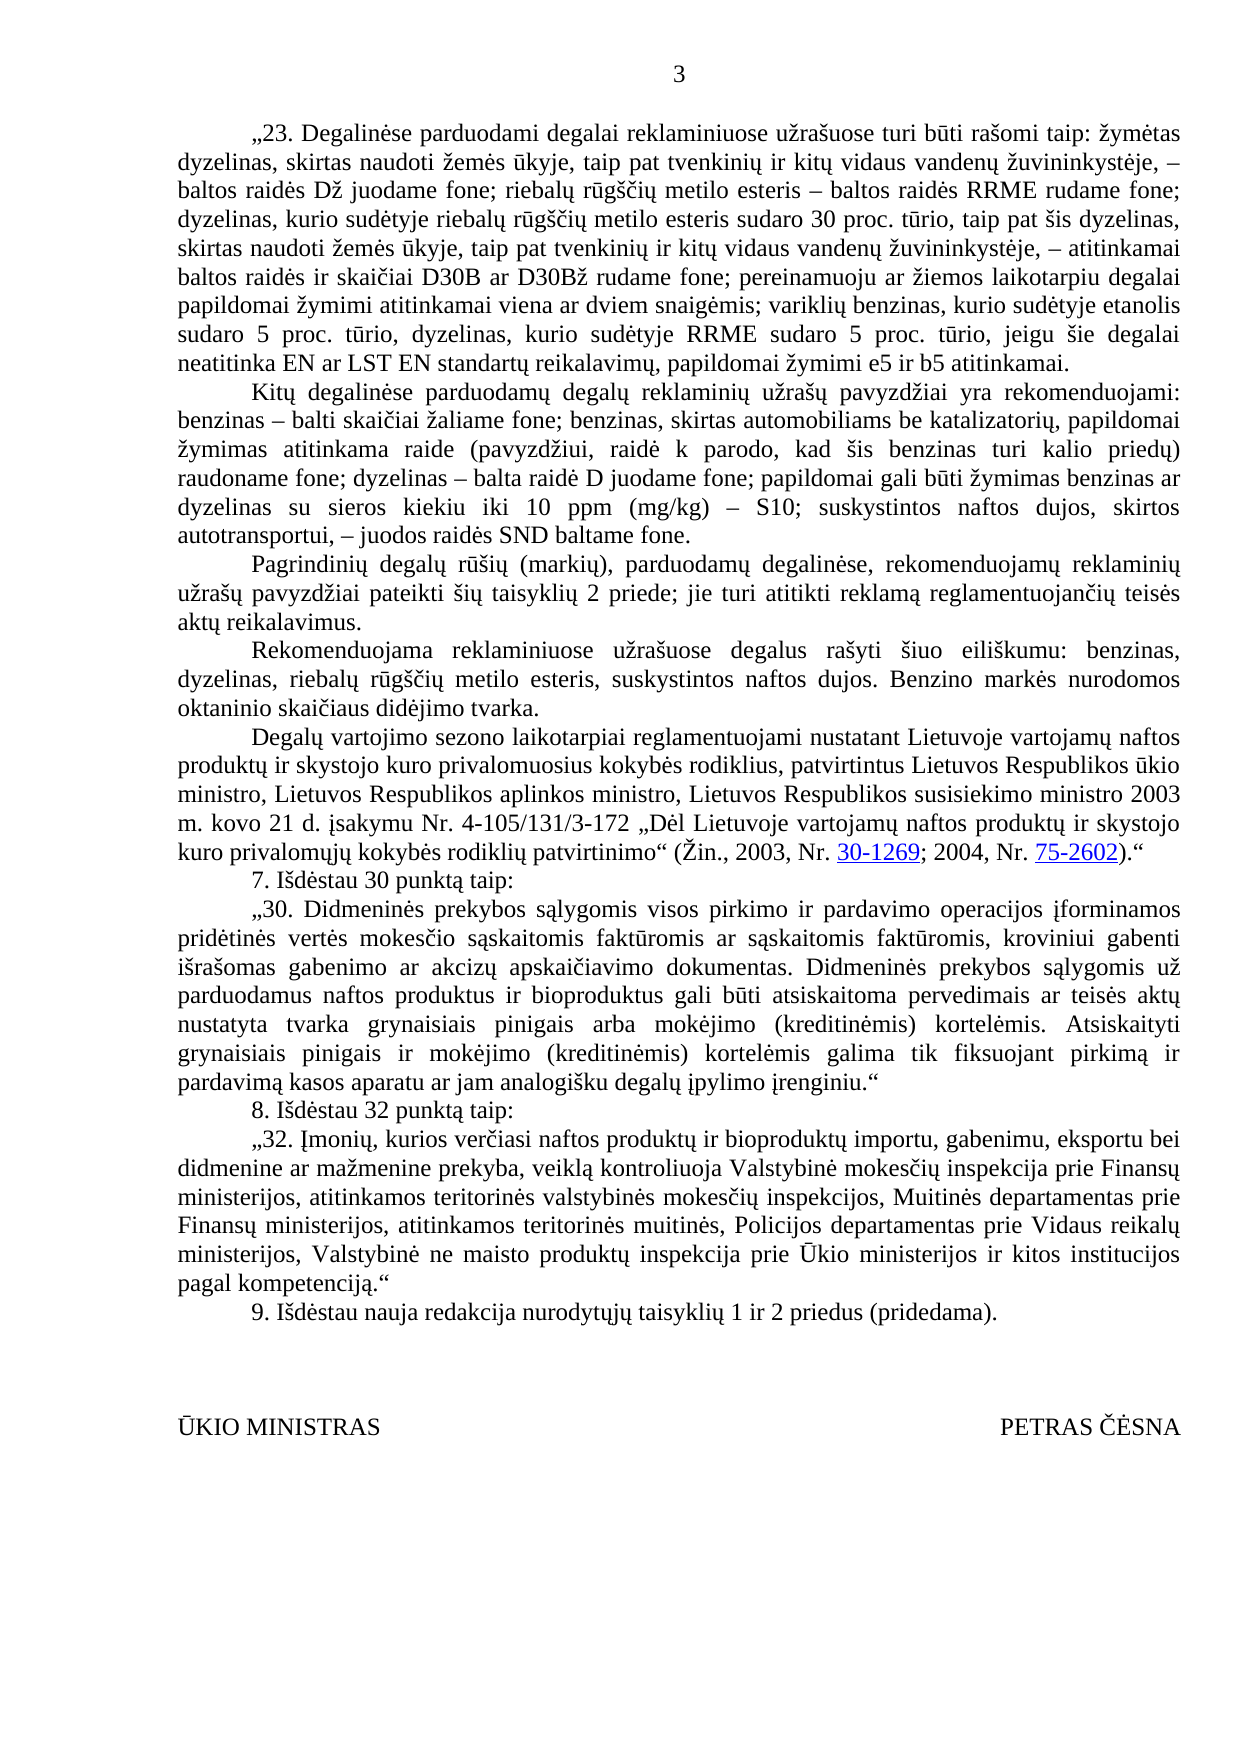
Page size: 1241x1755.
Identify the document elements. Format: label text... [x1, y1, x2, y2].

text Degalų vartojimo sezono laikotarpiai reglamentuojami nustatant Lietuvoje vartojamų naftos produktų ir skystojo kuro privalomuosius kokybės rodiklius, patvirtintus Lietuvos Respublikos ūkio ministro, Lietuvos Respublikos aplinkos ministro, Lietuvos Respublikos susisiekimo ministro 2003 m. kovo 21 d. įsakymu Nr. 4-105/131/3-172 „Dėl Lietuvoje vartojamų naftos produktų ir skystojo kuro privalomųjų kokybės rodiklių patvirtinimo“ (Žin., 2003, Nr. 30-1269; 2004, Nr. 75-2602).“ [177, 722, 1181, 866]
text „32. Įmonių, kurios verčiasi naftos produktų ir bioproduktų importu, gabenimu, eksportu bei didmenine ar mažmenine prekyba, veiklą kontroliuoja Valstybinė mokesčių inspekcija prie Finansų ministerijos, atitinkamos teritorinės valstybinės mokesčių inspekcijos, Muitinės departamentas prie Finansų ministerijos, atitinkamos teritorinės muitinės, Policijos departamentas prie Vidaus reikalų ministerijos, Valstybinė ne maisto produktų inspekcija prie Ūkio ministerijos ir kitos institucijos pagal kompetenciją.“ [177, 1124, 1181, 1297]
text Kitų degalinėse parduodamų degalų reklaminių užrašų pavyzdžiai yra rekomenduojami: benzinas – balti skaičiai žaliame fone; benzinas, skirtas automobiliams be katalizatorių, papildomai žymimas atitinkama raide (pavyzdžiui, raidė k parodo, kad šis benzinas turi kalio priedų) raudoname fone; dyzelinas – balta raidė D juodame fone; papildomai gali būti žymimas benzinas ar dyzelinas su sieros kiekiu iki 10 ppm (mg/kg) – S10; suskystintos naftos dujos, skirtos autotransportui, – juodos raidės SND baltame fone. [177, 377, 1181, 549]
text 9. Išdėstau nauja redakcija nurodytųjų taisyklių 1 ir 2 priedus (pridedama). [177, 1297, 1181, 1326]
text Pagrindinių degalų rūšių (markių), parduodamų degalinėse, rekomenduojamų reklaminių užrašų pavyzdžiai pateikti šių taisyklių 2 priede; jie turi atitikti reklamą reglamentuojančių teisės aktų reikalavimus. [177, 549, 1181, 636]
text 8. Išdėstau 32 punktą taip: [177, 1096, 1181, 1124]
text „30. Didmeninės prekybos sąlygomis visos pirkimo ir pardavimo operacijos įforminamos pridėtinės vertės mokesčio sąskaitomis faktūromis ar sąskaitomis faktūromis, kroviniui gabenti išrašomas gabenimo ar akcizų apskaičiavimo dokumentas. Didmeninės prekybos sąlygomis už parduodamus naftos produktus ir bioproduktus gali būti atsiskaitoma pervedimais ar teisės aktų nustatyta tvarka grynaisiais pinigais arba mokėjimo (kreditinėmis) kortelėmis. Atsiskaityti grynaisiais pinigais ir mokėjimo (kreditinėmis) kortelėmis galima tik fiksuojant pirkimą ir pardavimą kasos aparatu ar jam analogišku degalų įpylimo įrenginiu.“ [177, 894, 1181, 1096]
text „23. Degalinėse parduodami degalai reklaminiuose užrašuose turi būti rašomi taip: žymėtas dyzelinas, skirtas naudoti žemės ūkyje, taip pat tvenkinių ir kitų vidaus vandenų žuvininkystėje, – baltos raidės Dž juodame fone; riebalų rūgščių metilo esteris – baltos raidės RRME rudame fone; dyzelinas, kurio sudėtyje riebalų rūgščių metilo esteris sudaro 30 proc. tūrio, taip pat šis dyzelinas, skirtas naudoti žemės ūkyje, taip pat tvenkinių ir kitų vidaus vandenų žuvininkystėje, – atitinkamai baltos raidės ir skaičiai D30B ar D30Bž rudame fone; pereinamuoju ar žiemos laikotarpiu degalai papildomai žymimi atitinkamai viena ar dviem snaigėmis; variklių benzinas, kurio sudėtyje etanolis sudaro 5 proc. tūrio, dyzelinas, kurio sudėtyje RRME sudaro 5 proc. tūrio, jeigu šie degalai neatitinka EN ar LST EN standartų reikalavimų, papildomai žymimi e5 ir b5 atitinkamai. [177, 118, 1181, 377]
text 7. Išdėstau 30 punktą taip: [177, 866, 1181, 894]
text Rekomenduojama reklaminiuose užrašuose degalus rašyti šiuo eiliškumu: benzinas, dyzelinas, riebalų rūgščių metilo esteris, suskystintos naftos dujos. Benzino markės nurodomos oktaninio skaičiaus didėjimo tvarka. [177, 636, 1181, 722]
text ŪKIO MINISTRAS PETRAS ČĖSNA [177, 1412, 1181, 1441]
